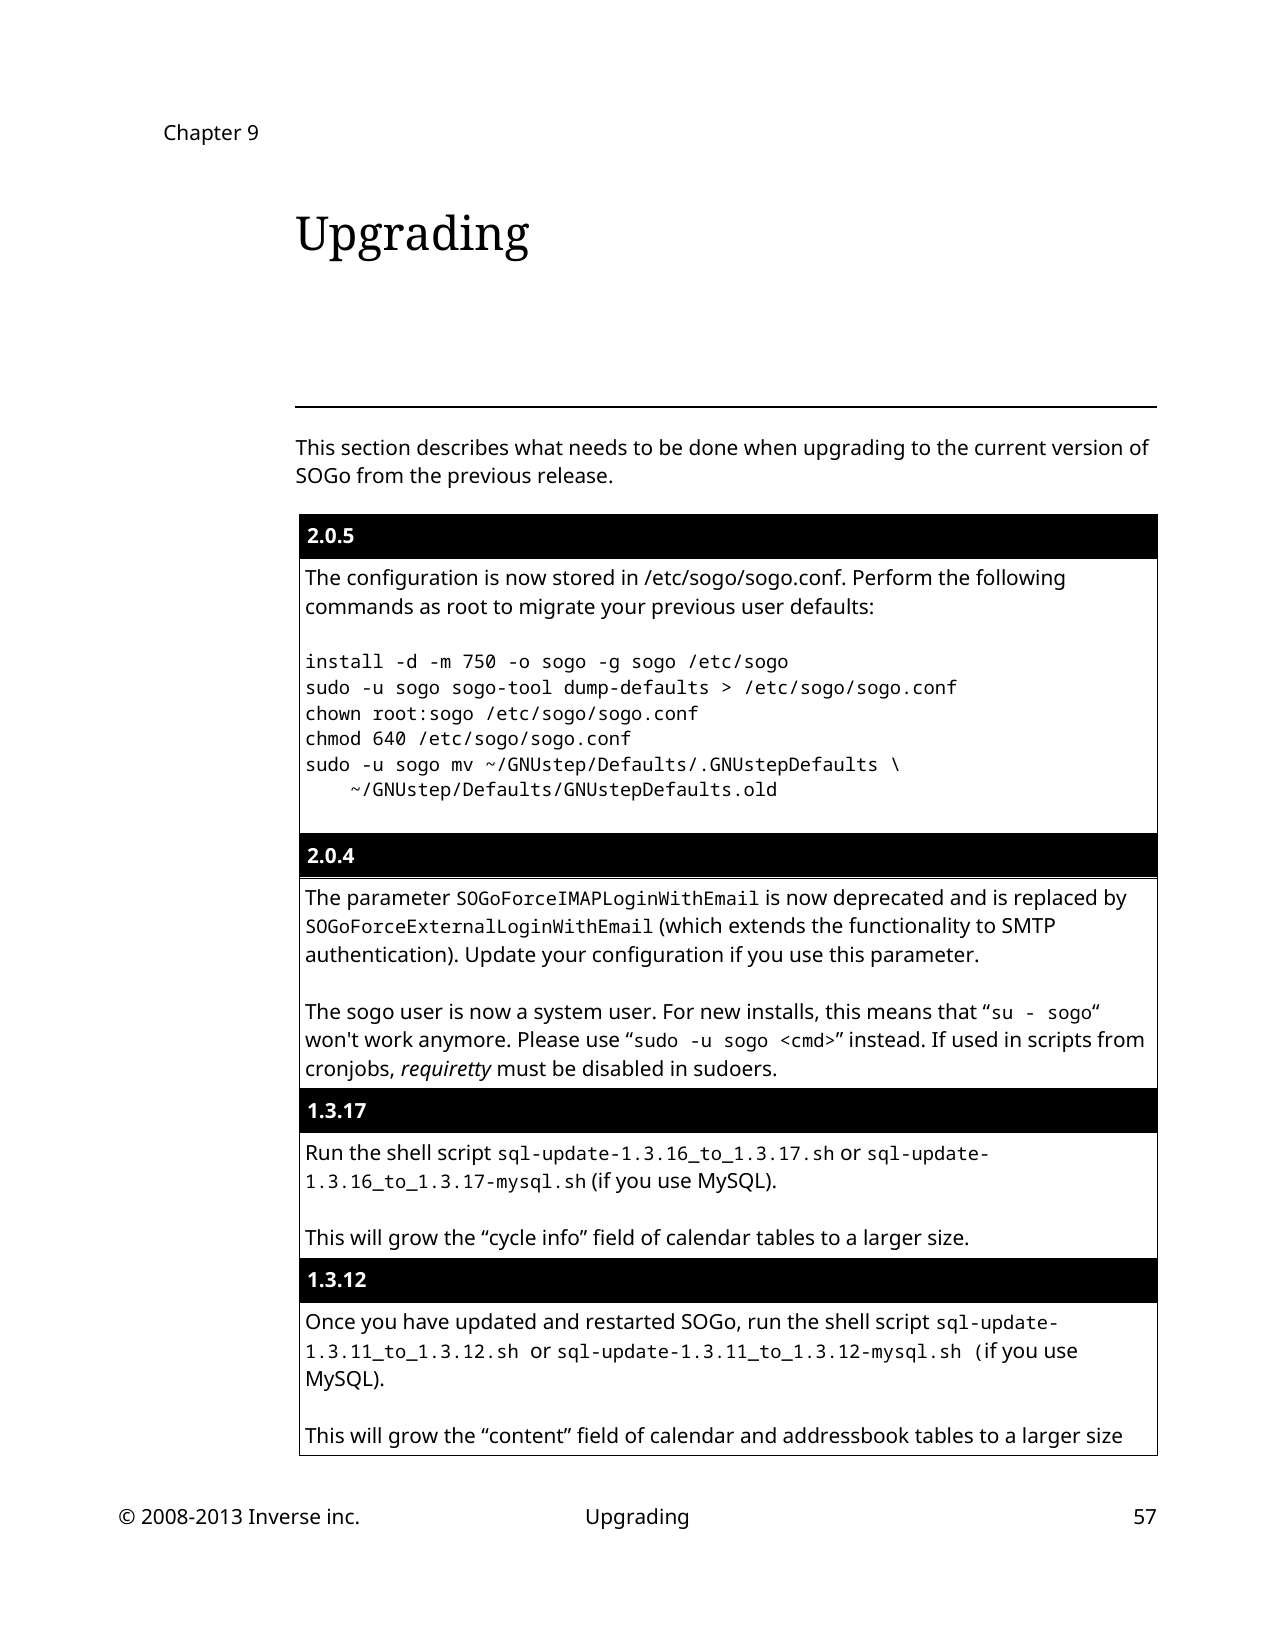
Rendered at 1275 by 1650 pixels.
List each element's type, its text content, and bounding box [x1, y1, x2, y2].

subtitle Upgrading [295, 201, 1157, 406]
table_cell The configuration is now stored in /etc/sogo/sogo.conf. Perform the following commands as root to migrate your previous user defaults: install -d -m 750 -o sogo -g sogo /etc/sogo sudo -u sogo sogo-tool dump-defaults > /etc/sogo/sogo.conf chown root:sogo /etc/sogo/sogo.conf chmod 640 /etc/sogo/sogo.conf sudo -u sogo mv ~/GNUstep/Defaults/.GNUstepDefaults \ ~/GNUstep/Defaults/GNUstepDefaults.old [300, 559, 1157, 833]
text This section describes what needs to be done when upgrading to the current version of SOGo from the previous release. [295, 433, 1157, 490]
table_cell 1.3.17 [300, 1089, 1157, 1132]
table_cell Once you have updated and restarted SOGo, run the shell script sql-update-1.3.11_to_1.3.12.sh or sql-update-1.3.11_to_1.3.12-mysql.sh (if you use MySQL). This will grow the “content” field of calendar and addressbook tables to a larger size [300, 1303, 1157, 1455]
table_header 2.0.5 [300, 515, 1157, 558]
table_cell 1.3.12 [300, 1259, 1157, 1302]
table_cell 2.0.4 [300, 834, 1157, 877]
table_cell Run the shell script sql-update-1.3.16_to_1.3.17.sh or sql-update-1.3.16_to_1.3.17-mysql.sh (if you use MySQL). This will grow the “cycle info” field of calendar tables to a larger size. [300, 1133, 1157, 1257]
table_cell The parameter SOGoForceIMAPLoginWithEmail is now deprecated and is replaced by SOGoForceExternalLoginWithEmail (which extends the functionality to SMTP authentication). Update your configuration if you use this parameter. The sogo user is now a system user. For new installs, this means that “su - sogo“ won't work anymore. Please use “sudo -u sogo <cmd>” instead. If used in scripts from cronjobs, requiretty must be disabled in sudoers. [300, 879, 1157, 1088]
